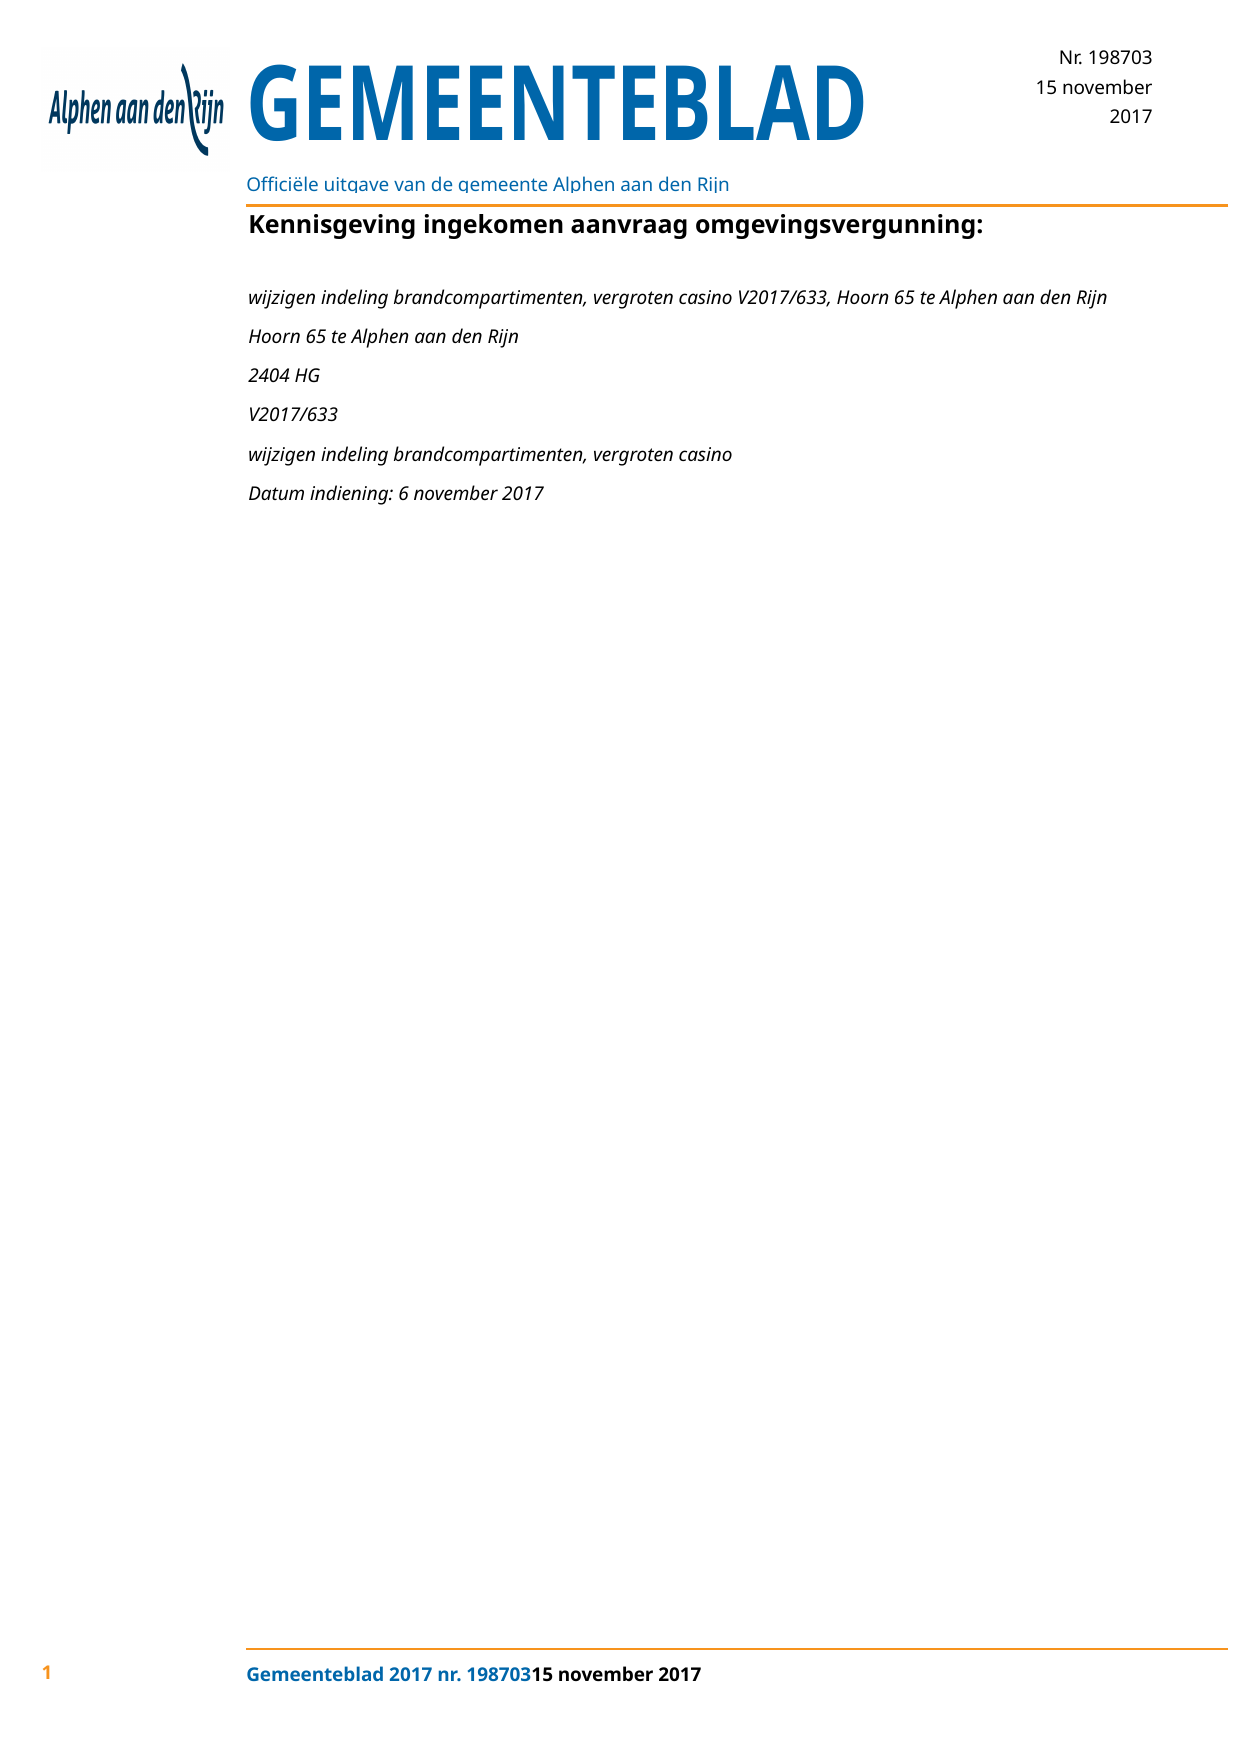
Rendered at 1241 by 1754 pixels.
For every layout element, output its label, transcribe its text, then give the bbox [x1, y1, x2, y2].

text V2017/633 [248, 402, 1152, 427]
text Kennisgeving ingekomen aanvraag omgevingsvergunning: [248, 207, 1152, 241]
text 2404 HG [248, 362, 1152, 388]
text wijzigen indeling brandcompartimenten, vergroten casino V2017/633, Hoorn 65 te Alphen aan den Rijn [248, 284, 1152, 309]
text Datum indiening: 6 november 2017 [248, 480, 1152, 506]
text Hoorn 65 te Alphen aan den Rijn [248, 323, 1152, 349]
picture [41, 47, 231, 172]
text wijzigen indeling brandcompartimenten, vergroten casino [248, 441, 1152, 467]
